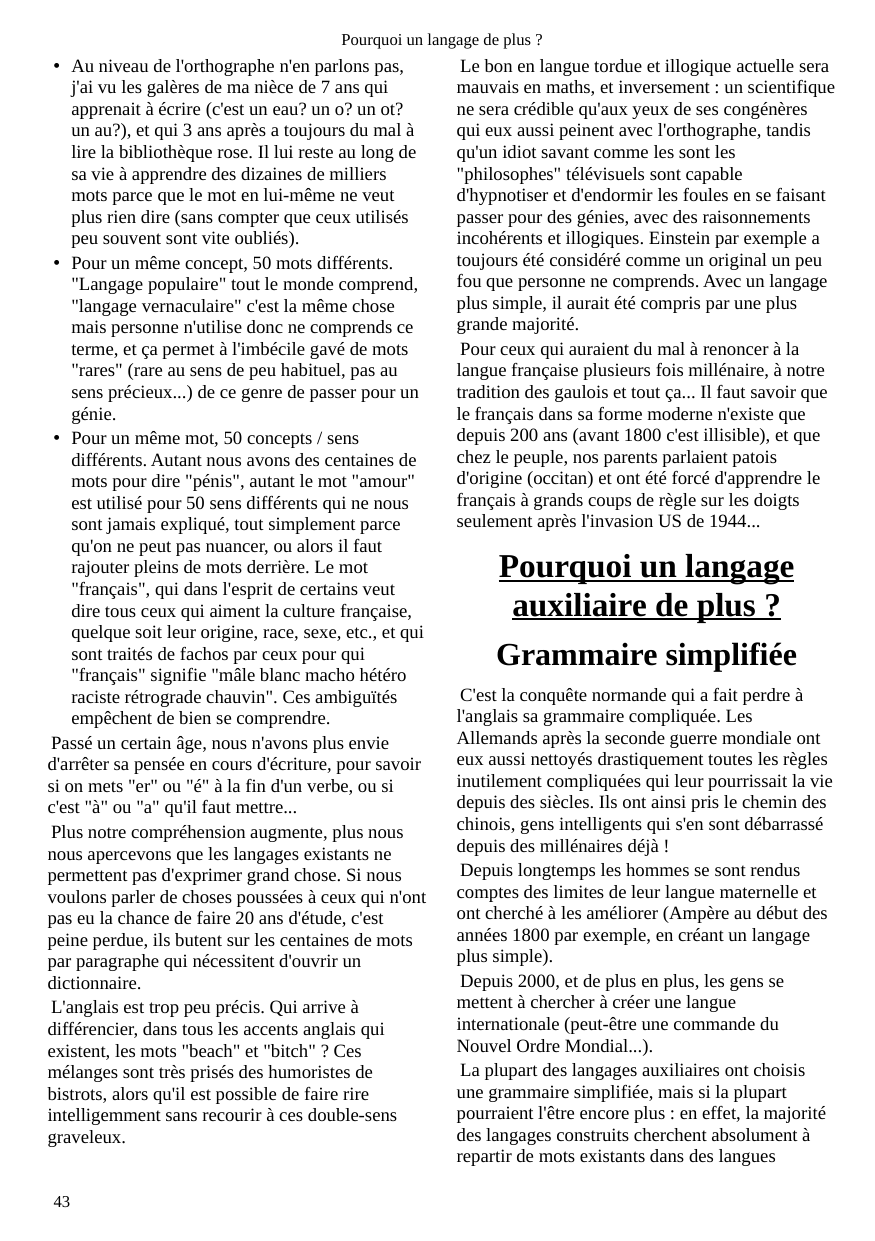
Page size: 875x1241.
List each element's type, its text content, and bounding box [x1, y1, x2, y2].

text Plus notre compréhension augmente, plus nous nous apercevons que les langages existants ne permettent pas d'exprimer grand chose. Si nous voulons parler de choses poussées à ceux qui n'ont pas eu la chance de faire 20 ans d'étude, c'est peine perdue, ils butent sur les centaines de mots par paragraphe qui nécessitent d'ouvrir un dictionnaire. [47, 821, 427, 993]
list Pour un même mot, 50 concepts / sens différents. Autant nous avons des centaines de mots pour dire "pénis", autant le mot "amour" est utilisé pour 50 sens différents qui ne nous sont jamais expliqué, tout simplement parce qu'on ne peut pas nuancer, ou alors il faut rajouter pleins de mots derrière. Le mot "français", qui dans l'esprit de certains veut dire tous ceux qui aiment la culture française, quelque soit leur origine, race, sexe, etc., et qui sont traités de fachos par ceux pour qui "français" signifie "mâle blanc macho hétéro raciste rétrograde chauvin". Ces ambiguïtés empêchent de bien se comprendre. [53, 427, 427, 729]
list Au niveau de l'orthographe n'en parlons pas, j'ai vu les galères de ma nièce de 7 ans qui apprenait à écrire (c'est un eau? un o? un ot? un au?), et qui 3 ans après a toujours du mal à lire la bibliothèque rose. Il lui reste au long de sa vie à apprendre des dizaines de milliers mots parce que le mot en lui-même ne veut plus rien dire (sans compter que ceux utilisés peu souvent sont vite oubliés). [53, 54, 427, 249]
subtitle Grammaire simplifiée [456, 635, 836, 672]
text L'anglais est trop peu précis. Qui arrive à différencier, dans tous les accents anglais qui existent, les mots "beach" et "bitch" ? Ces mélanges sont très prisés des humoristes de bistrots, alors qu'il est possible de faire rire intelligemment sans recourir à ces double-sens graveleux. [47, 996, 427, 1147]
text La plupart des langages auxiliaires ont choisis une grammaire simplifiée, mais si la plupart pourraient l'être encore plus : en effet, la majorité des langages construits cherchent absolument à repartir de mots existants dans des langues [456, 1059, 836, 1167]
text Pour ceux qui auraient du mal à renoncer à la langue française plusieurs fois millénaire, à notre tradition des gaulois et tout ça... Il faut savoir que le français dans sa forme moderne n'existe que depuis 200 ans (avant 1800 c'est illisible), et que chez le peuple, nos parents parlaient patois d'origine (occitan) et ont été forcé d'apprendre le français à grands coups de règle sur les doigts seulement après l'invasion US de 1944... [456, 338, 836, 532]
text C'est la conquête normande qui a fait perdre à l'anglais sa grammaire compliquée. Les Allemands après la seconde guerre mondiale ont eux aussi nettoyés drastiquement toutes les règles inutilement compliquées qui leur pourrissait la vie depuis des siècles. Ils ont ainsi pris le chemin des chinois, gens intelligents qui s'en sont débarrassé depuis des millénaires déjà ! [456, 684, 836, 856]
subtitle Pourquoi un langage auxiliaire de plus ? [456, 547, 836, 623]
text Depuis longtemps les hommes se sont rendus comptes des limites de leur langue maternelle et ont cherché à les améliorer (Ampère au début des années 1800 par exemple, en créant un langage plus simple). [456, 859, 836, 967]
text Passé un certain âge, nous n'avons plus envie d'arrêter sa pensée en cours d'écriture, pour savoir si on mets "er" ou "é" à la fin d'un verbe, ou si c'est "à" ou "a" qu'il faut mettre... [47, 732, 427, 818]
text Le bon en langue tordue et illogique actuelle sera mauvais en maths, et inversement : un scientifique ne sera crédible qu'aux yeux de ses congénères qui eux aussi peinent avec l'orthographe, tandis qu'un idiot savant comme les sont les "philosophes" télévisuels sont capable d'hypnotiser et d'endormir les foules en se faisant passer pour des génies, avec des raisonnements incohérents et illogiques. Einstein par exemple a toujours été considéré comme un original un peu fou que personne ne comprends. Avec un langage plus simple, il aurait été compris par une plus grande majorité. [456, 54, 836, 335]
text Depuis 2000, et de plus en plus, les gens se mettent à chercher à créer une langue internationale (peut-être une commande du Nouvel Ordre Mondial...). [456, 970, 836, 1056]
list Pour un même concept, 50 mots différents. "Langage populaire" tout le monde comprend, "langage vernaculaire" c'est la même chose mais personne n'utilise donc ne comprends ce terme, et ça permet à l'imbécile gavé de mots "rares" (rare au sens de peu habituel, pas au sens précieux...) de ce genre de passer pour un génie. [53, 252, 427, 424]
